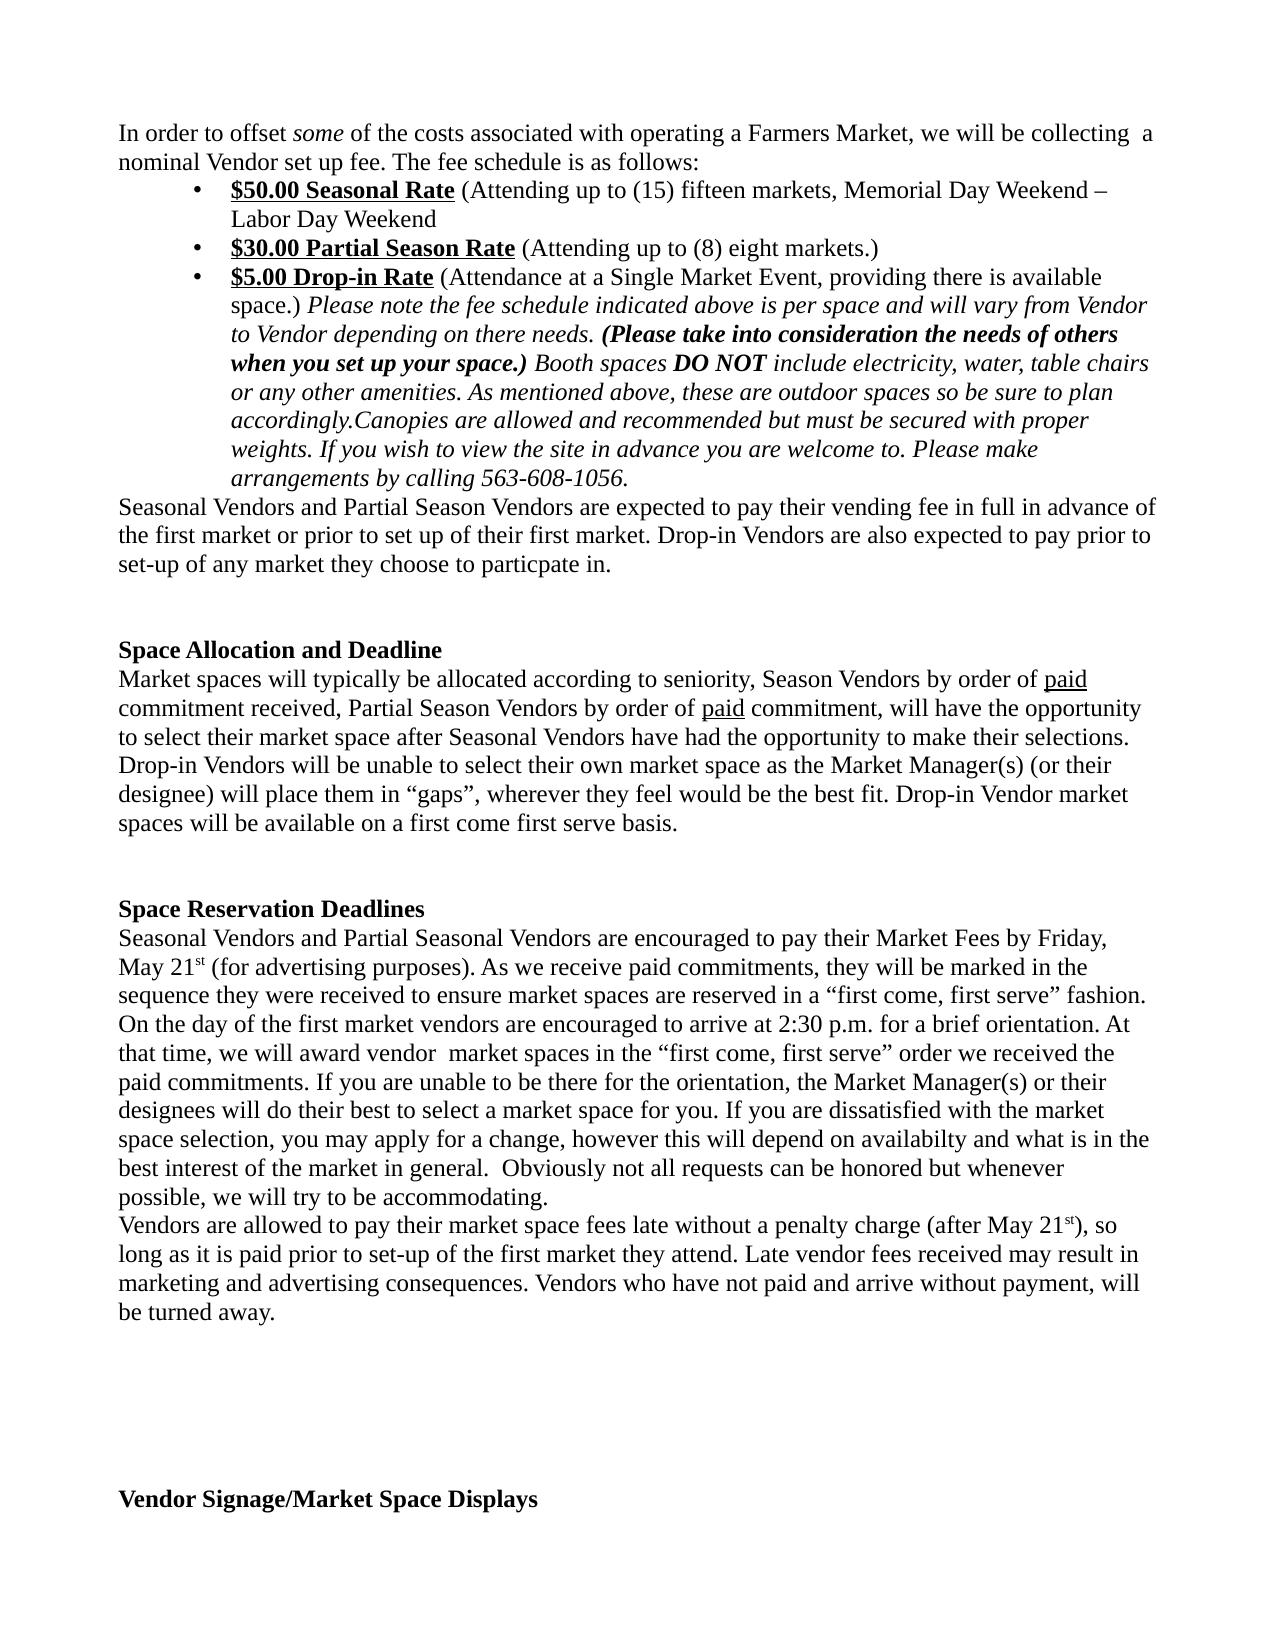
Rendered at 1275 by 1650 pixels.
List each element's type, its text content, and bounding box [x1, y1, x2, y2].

text Vendors are allowed to pay their market space fees late without a penalty charge (after May 21st), so long as it is paid prior to set-up of the first market they attend. Late vendor fees received may result in marketing and advertising consequences. Vendors who have not paid and arrive without payment, will be turned away. [118, 1211, 1157, 1326]
text Space Allocation and Deadline [118, 636, 1157, 664]
text Vendor Signage/Market Space Displays [118, 1484, 1157, 1512]
text Seasonal Vendors and Partial Season Vendors are expected to pay their vending fee in full in advance of the first market or prior to set up of their first market. Drop-in Vendors are also expected to pay prior to set-up of any market they choose to particpate in. [118, 492, 1157, 578]
text Seasonal Vendors and Partial Seasonal Vendors are encouraged to pay their Market Fees by Friday, May 21st (for advertising purposes). As we receive paid commitments, they will be marked in the sequence they were received to ensure market spaces are reserved in a “first come, first serve” fashion. On the day of the first market vendors are encouraged to arrive at 2:30 p.m. for a brief orientation. At that time, we will award vendor market spaces in the “first come, first serve” order we received the paid commitments. If you are unable to be there for the orientation, the Market Manager(s) or their designees will do their best to select a market space for you. If you are dissatisfied with the market space selection, you may apply for a change, however this will depend on availabilty and what is in the best interest of the market in general. Obviously not all requests can be honored but whenever possible, we will try to be accommodating. [118, 923, 1157, 1211]
text Space Reservation Deadlines [118, 894, 1157, 923]
text Market spaces will typically be allocated according to seniority, Season Vendors by order of paid commitment received, Partial Season Vendors by order of paid commitment, will have the opportunity to select their market space after Seasonal Vendors have had the opportunity to make their selections. Drop-in Vendors will be unable to select their own market space as the Market Manager(s) (or their designee) will place them in “gaps”, wherever they feel would be the best fit. Drop-in Vendor market spaces will be available on a first come first serve basis. [118, 664, 1157, 837]
list $30.00 Partial Season Rate (Attending up to (8) eight markets.) [193, 233, 1157, 262]
list $5.00 Drop-in Rate (Attendance at a Single Market Event, providing there is available space.) Please note the fee schedule indicated above is per space and will vary from Vendor to Vendor depending on there needs. (Please take into consideration the needs of others when you set up your space.) Booth spaces DO NOT include electricity, water, table chairs or any other amenities. As mentioned above, these are outdoor spaces so be sure to plan accordingly.Canopies are allowed and recommended but must be secured with proper weights. If you wish to view the site in advance you are welcome to. Please make arrangements by calling 563-608-1056. [193, 262, 1157, 492]
list $50.00 Seasonal Rate (Attending up to (15) fifteen markets, Memorial Day Weekend – Labor Day Weekend [193, 176, 1157, 233]
text In order to offset some of the costs associated with operating a Farmers Market, we will be collecting a nominal Vendor set up fee. The fee schedule is as follows: [118, 118, 1157, 176]
